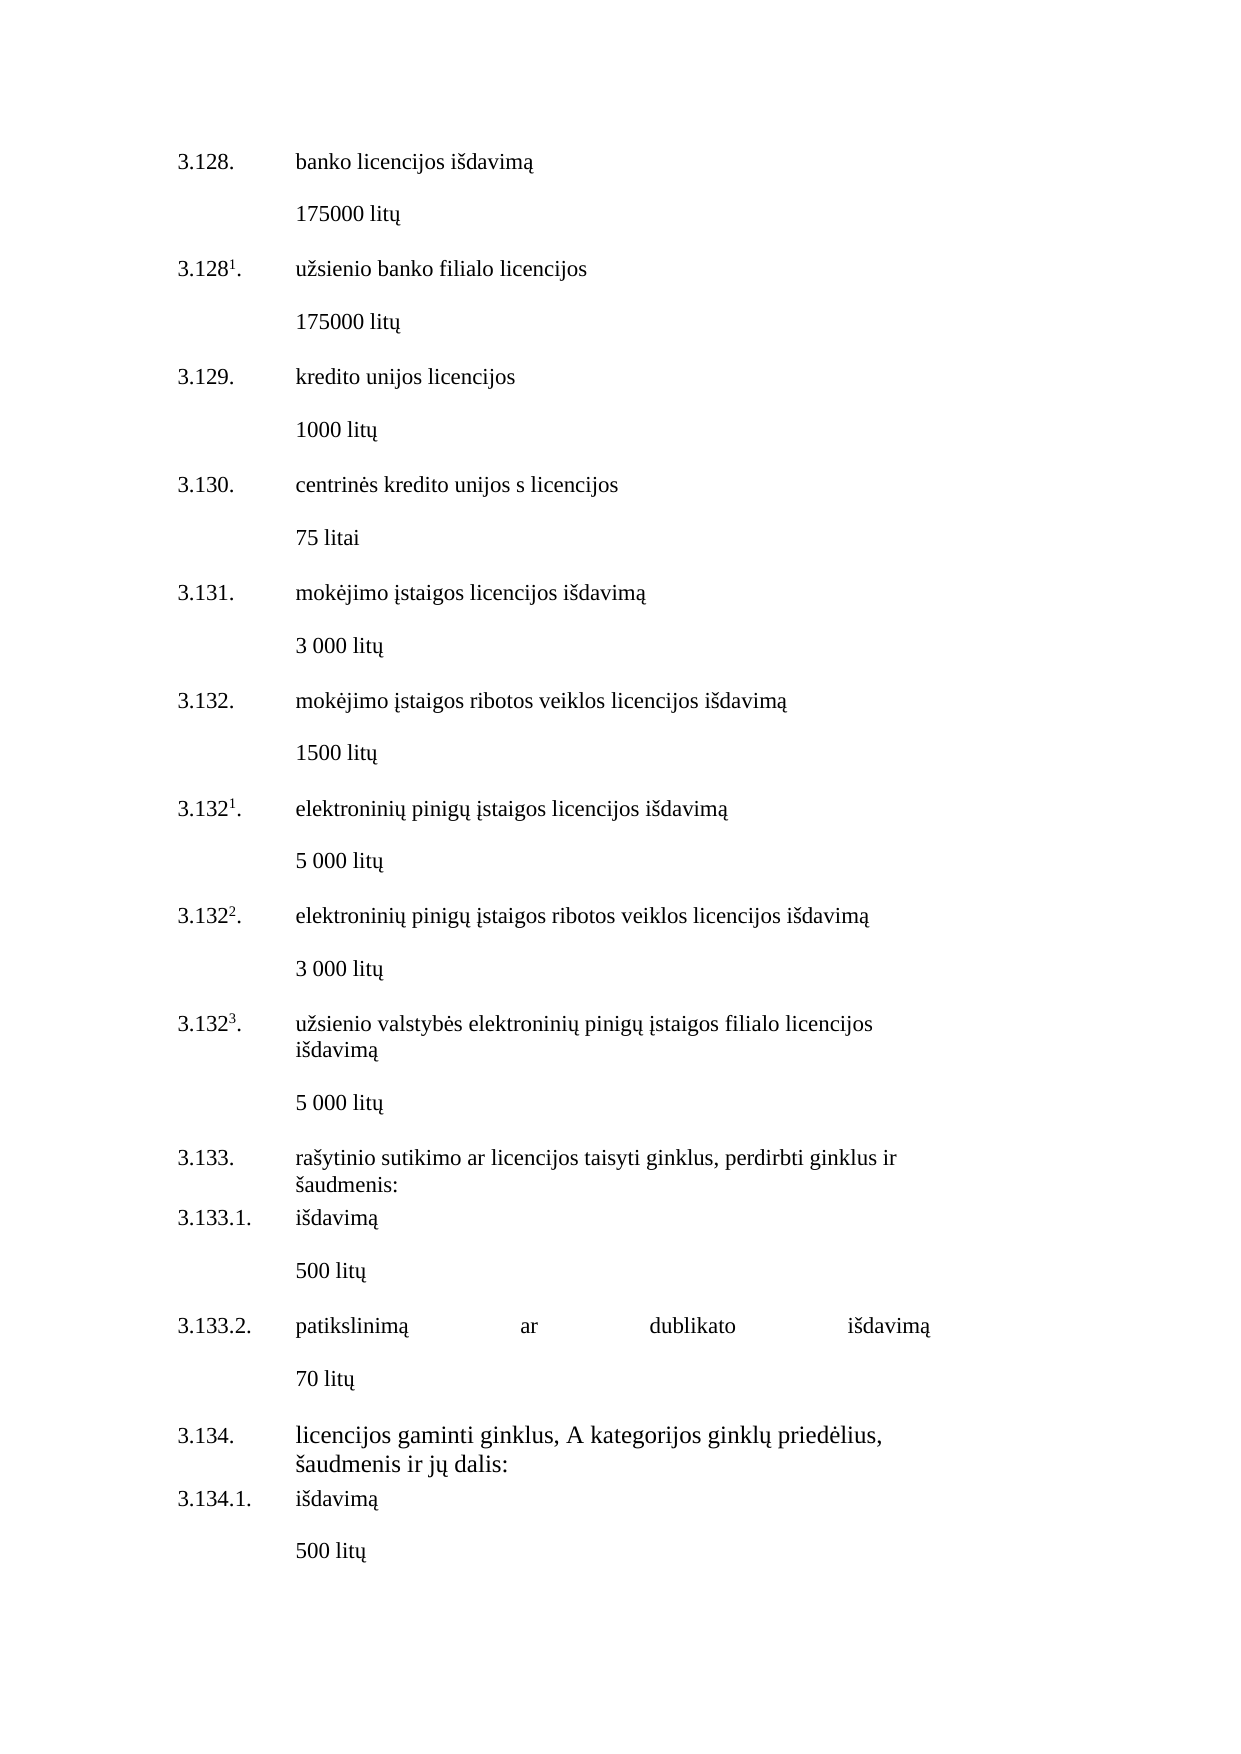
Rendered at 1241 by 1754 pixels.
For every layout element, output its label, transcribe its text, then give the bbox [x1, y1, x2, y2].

text išdavimą 5 000 litų [177, 1037, 930, 1116]
text 3.134.1. išdavimą 500 litų [177, 1485, 930, 1564]
text 3.133. rašytinio sutikimo ar licencijos taisyti ginklus, perdirbti ginklus ir [177, 1144, 930, 1171]
text 3.134. licencijos gaminti ginklus, A kategorijos ginklų priedėlius, [177, 1420, 930, 1449]
text 3.1322. elektroninių pinigų įstaigos ribotos veiklos licencijos išdavimą 3 000 litų [177, 902, 930, 981]
text 3.133.2. patikslinimą ar dublikato išdavimą 70 litų [177, 1312, 930, 1391]
text 3.133.1. išdavimą 500 litų [177, 1204, 930, 1283]
text 3.1323. užsienio valstybės elektroninių pinigų įstaigos filialo licencijos [177, 1010, 930, 1037]
text šaudmenis ir jų dalis: [177, 1449, 930, 1477]
text 3.130. centrinės kredito unijos s licencijos 75 litai [177, 471, 930, 550]
text šaudmenis: [177, 1171, 930, 1197]
text 3.131. mokėjimo įstaigos licencijos išdavimą 3 000 litų [177, 579, 930, 658]
text 3.129. kredito unijos licencijos 1000 litų [177, 363, 930, 442]
text 3.1321. elektroninių pinigų įstaigos licencijos išdavimą 5 000 litų [177, 794, 930, 874]
text 3.1281. užsienio banko filialo licencijos 175000 litų [177, 256, 930, 334]
text 3.132. mokėjimo įstaigos ribotos veiklos licencijos išdavimą 1500 litų [177, 687, 930, 766]
text 3.128. banko licencijos išdavimą 175000 litų [177, 148, 930, 227]
